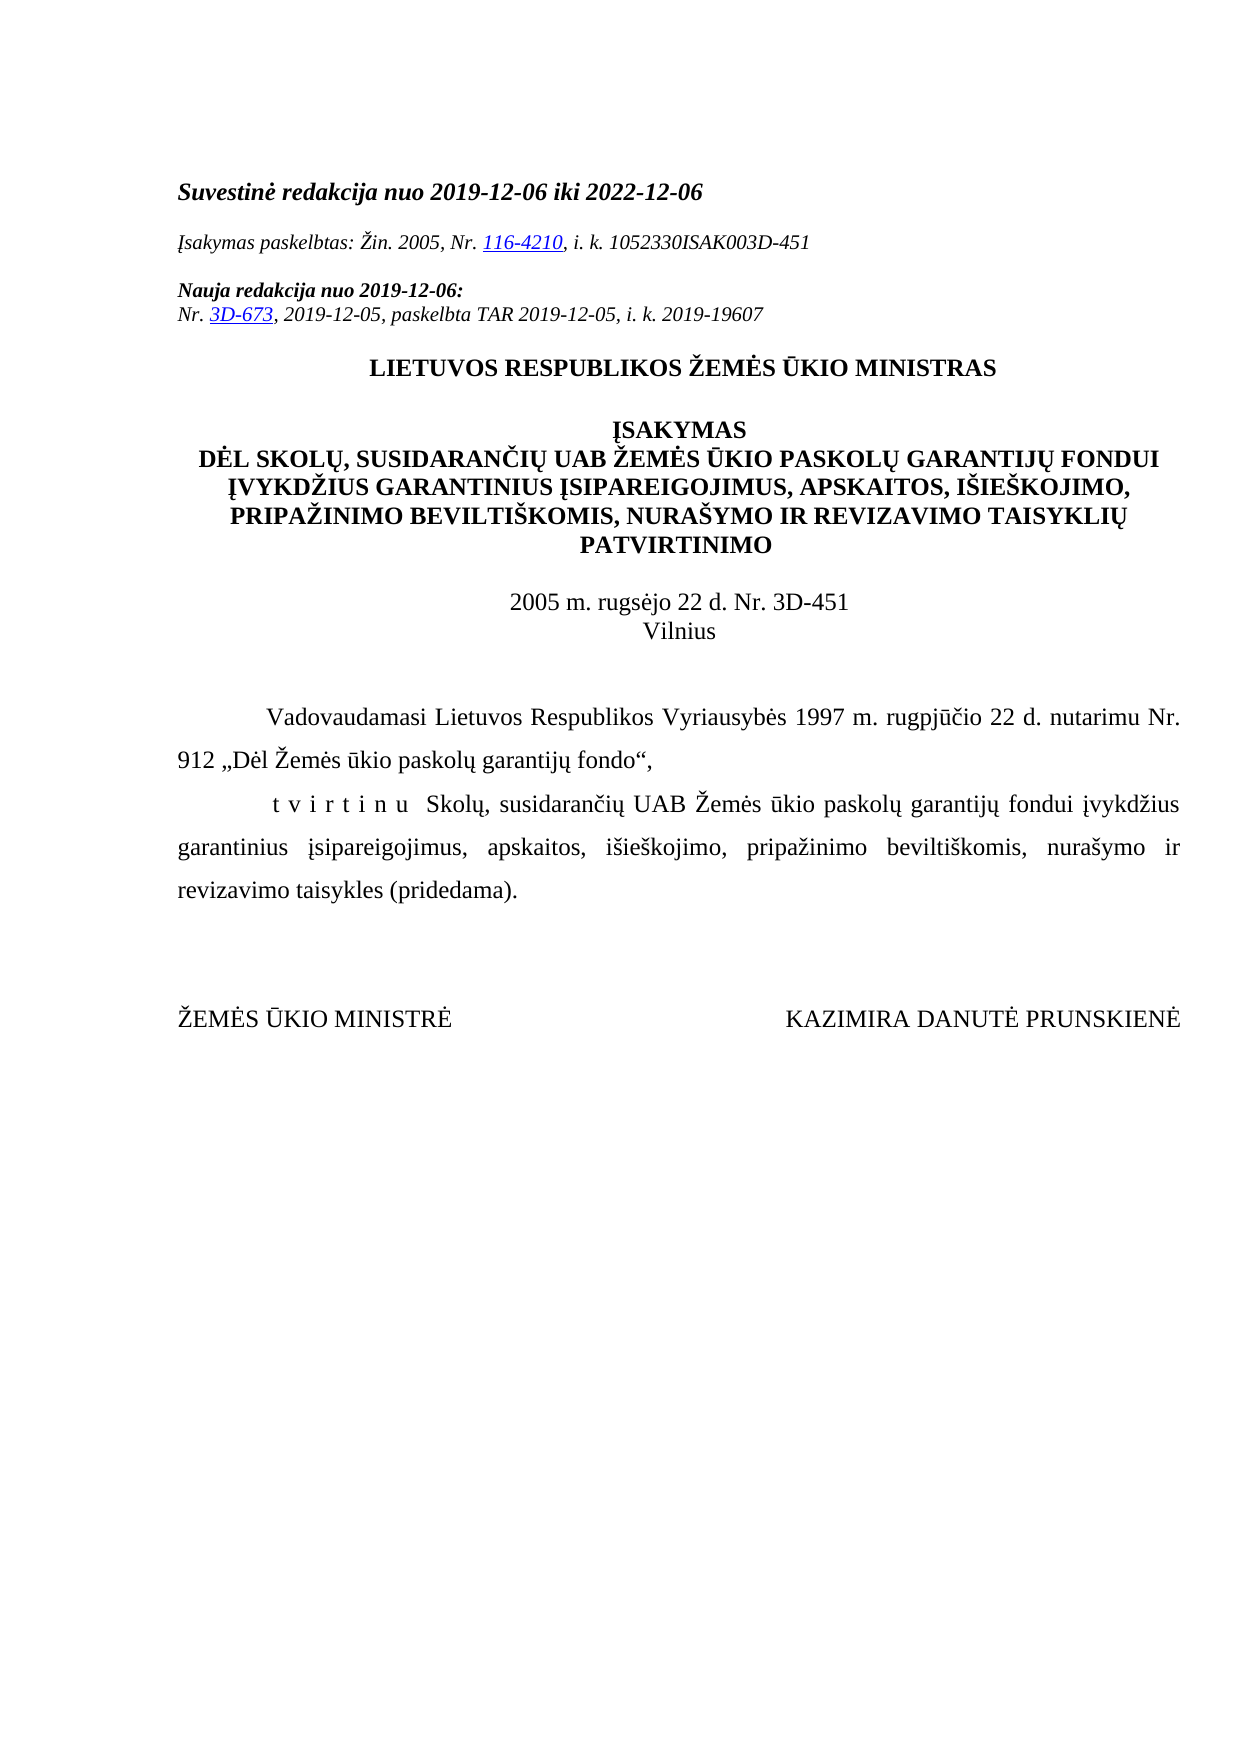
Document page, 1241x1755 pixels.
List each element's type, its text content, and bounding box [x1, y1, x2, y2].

text Vilnius [177, 616, 1181, 645]
text Suvestinė redakcija nuo 2019-12-06 iki 2022-12-06 [177, 177, 1181, 206]
text ĮSAKYMAS [177, 415, 1181, 444]
text LIETUVOS RESPUBLIKOS ŽEMĖS ŪKIO MINISTRAS [177, 353, 1181, 381]
text t v i r t i n u Skolų, susidarančių UAB Žemės ūkio paskolų garantijų fondui įvykdžius garantinius įsipareigojimus, apskaitos, išieškojimo, pripažinimo beviltiškomis, nurašymo ir revizavimo taisykles (pridedama). [177, 789, 1181, 904]
text 2005 m. rugsėjo 22 d. Nr. 3D-451 [177, 587, 1181, 616]
text ŽEMĖS ŪKIO MINISTRĖ KAZIMIRA DANUTĖ PRUNSKIENĖ [177, 1004, 1181, 1033]
text DĖL SKOLŲ, SUSIDARANČIŲ UAB ŽEMĖS ŪKIO PASKOLŲ GARANTIJŲ FONDUI ĮVYKDŽIUS GARANTINIUS ĮSIPAREIGOJIMUS, APSKAITOS, IŠIEŠKOJIMO, PRIPAŽINIMO BEVILTIŠKOMIS, NURAŠYMO IR REVIZAVIMO TAISYKLIŲ PATVIRTINIMO [177, 444, 1181, 559]
text Nr. 3D-673, 2019-12-05, paskelbta TAR 2019-12-05, i. k. 2019-19607 [177, 302, 1181, 326]
text Nauja redakcija nuo 2019-12-06: [177, 278, 1181, 302]
text Vadovaudamasi Lietuvos Respublikos Vyriausybės 1997 m. rugpjūčio 22 d. nutarimu Nr. 912 „Dėl Žemės ūkio paskolų garantijų fondo“, [177, 702, 1181, 774]
text Įsakymas paskelbtas: Žin. 2005, Nr. 116-4210, i. k. 1052330ISAK003D-451 [177, 230, 1181, 254]
